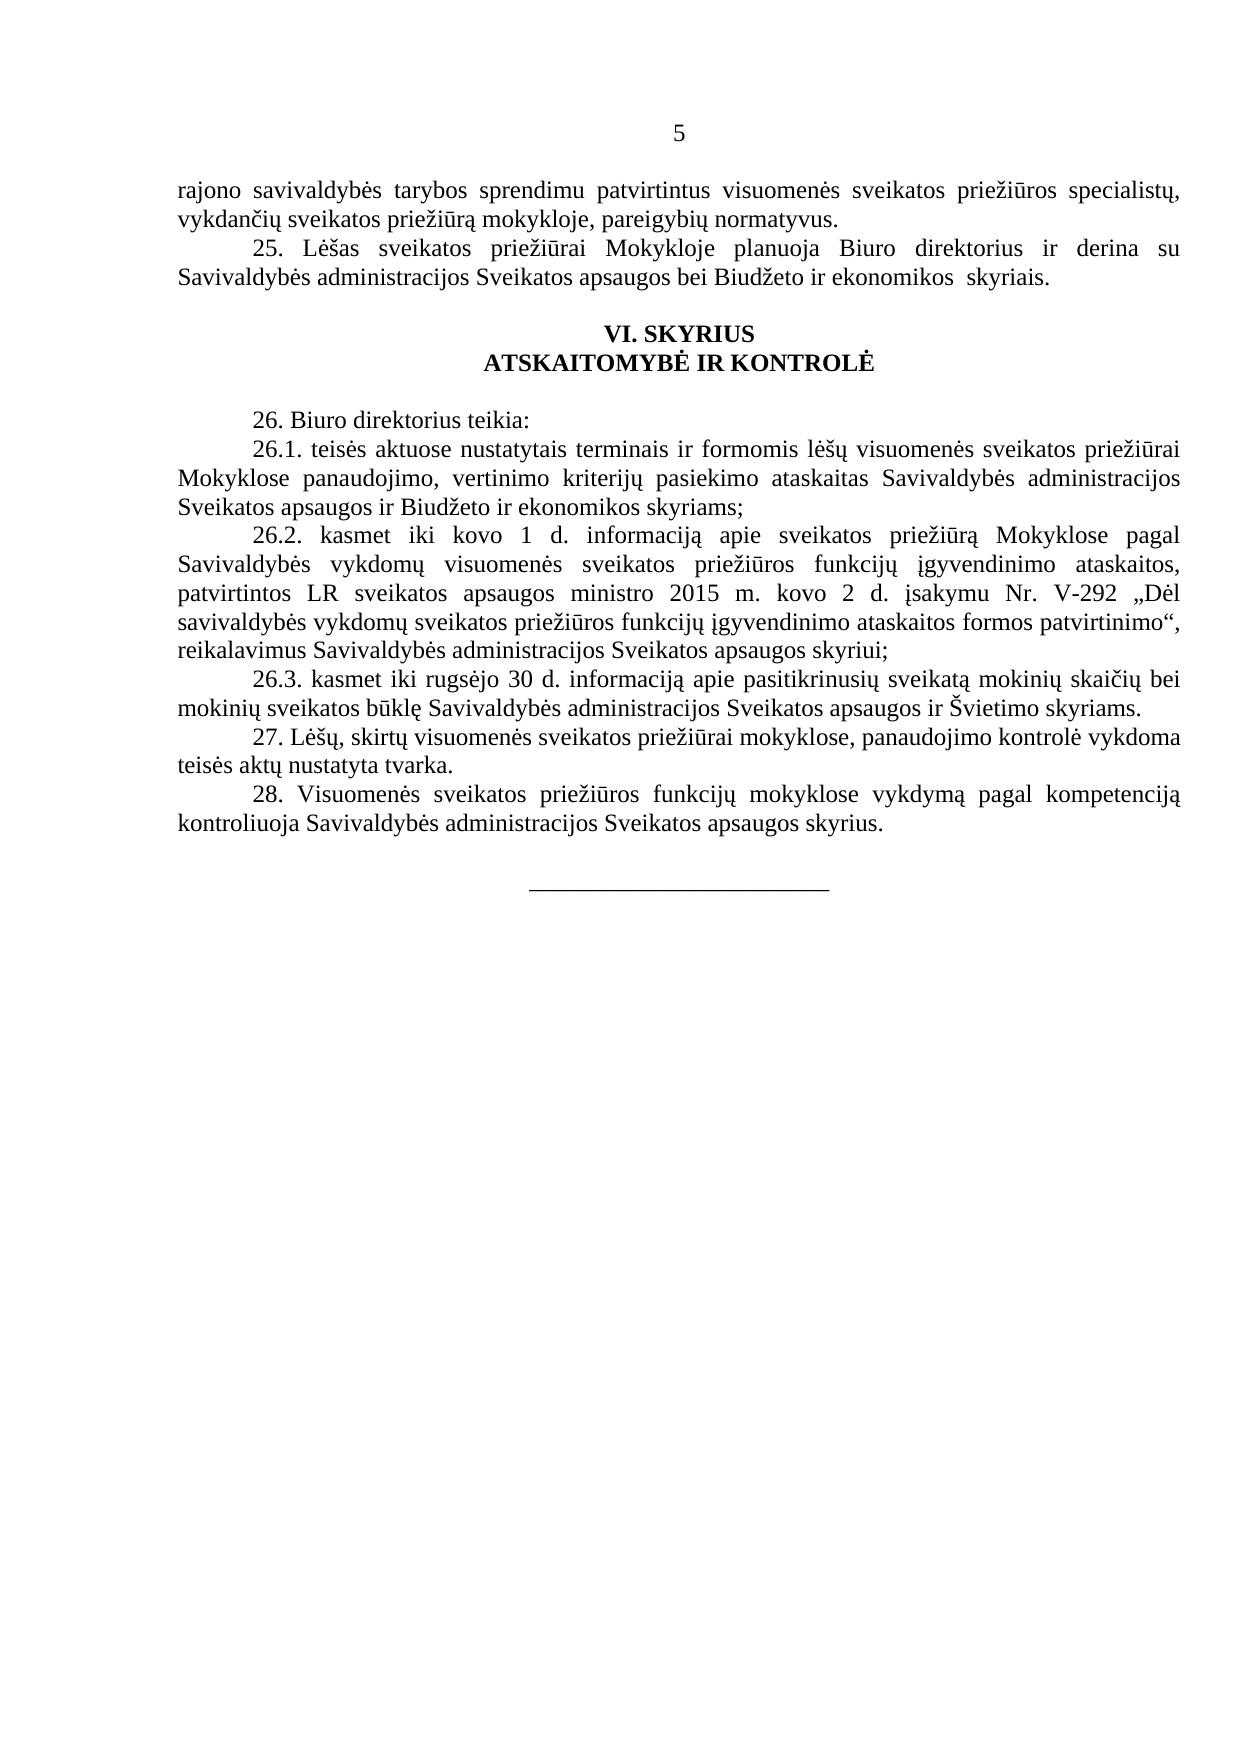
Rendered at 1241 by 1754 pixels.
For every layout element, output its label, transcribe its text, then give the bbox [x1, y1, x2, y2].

text 28. Visuomenės sveikatos priežiūros funkcijų mokyklose vykdymą pagal kompetenciją kontroliuoja Savivaldybės administracijos Sveikatos apsaugos skyrius. [177, 779, 1181, 837]
text 26. Biuro direktorius teikia: [177, 406, 1181, 434]
text rajono savivaldybės tarybos sprendimu patvirtintus visuomenės sveikatos priežiūros specialistų, vykdančių sveikatos priežiūrą mokykloje, pareigybių normatyvus. [177, 176, 1181, 233]
text 26.3. kasmet iki rugsėjo 30 d. informaciją apie pasitikrinusių sveikatą mokinių skaičių bei mokinių sveikatos būklę Savivaldybės administracijos Sveikatos apsaugos ir Švietimo skyriams. [177, 664, 1181, 722]
text VI. SKYRIUS [177, 319, 1181, 348]
text ATSKAITOMYBĖ IR KONTROLĖ [177, 348, 1181, 377]
text 27. Lėšų, skirtų visuomenės sveikatos priežiūrai mokyklose, panaudojimo kontrolė vykdoma teisės aktų nustatyta tvarka. [177, 722, 1181, 779]
text 25. Lėšas sveikatos priežiūrai Mokykloje planuoja Biuro direktorius ir derina su Savivaldybės administracijos Sveikatos apsaugos bei Biudžeto ir ekonomikos skyriais. [177, 233, 1181, 291]
text 26.2. kasmet iki kovo 1 d. informaciją apie sveikatos priežiūrą Mokyklose pagal Savivaldybės vykdomų visuomenės sveikatos priežiūros funkcijų įgyvendinimo ataskaitos, patvirtintos LR sveikatos apsaugos ministro 2015 m. kovo 2 d. įsakymu Nr. V-292 „Dėl savivaldybės vykdomų sveikatos priežiūros funkcijų įgyvendinimo ataskaitos formos patvirtinimo“, reikalavimus Savivaldybės administracijos Sveikatos apsaugos skyriui; [177, 521, 1181, 664]
text ________________________ [177, 866, 1181, 894]
text 26.1. teisės aktuose nustatytais terminais ir formomis lėšų visuomenės sveikatos priežiūrai Mokyklose panaudojimo, vertinimo kriterijų pasiekimo ataskaitas Savivaldybės administracijos Sveikatos apsaugos ir Biudžeto ir ekonomikos skyriams; [177, 434, 1181, 521]
